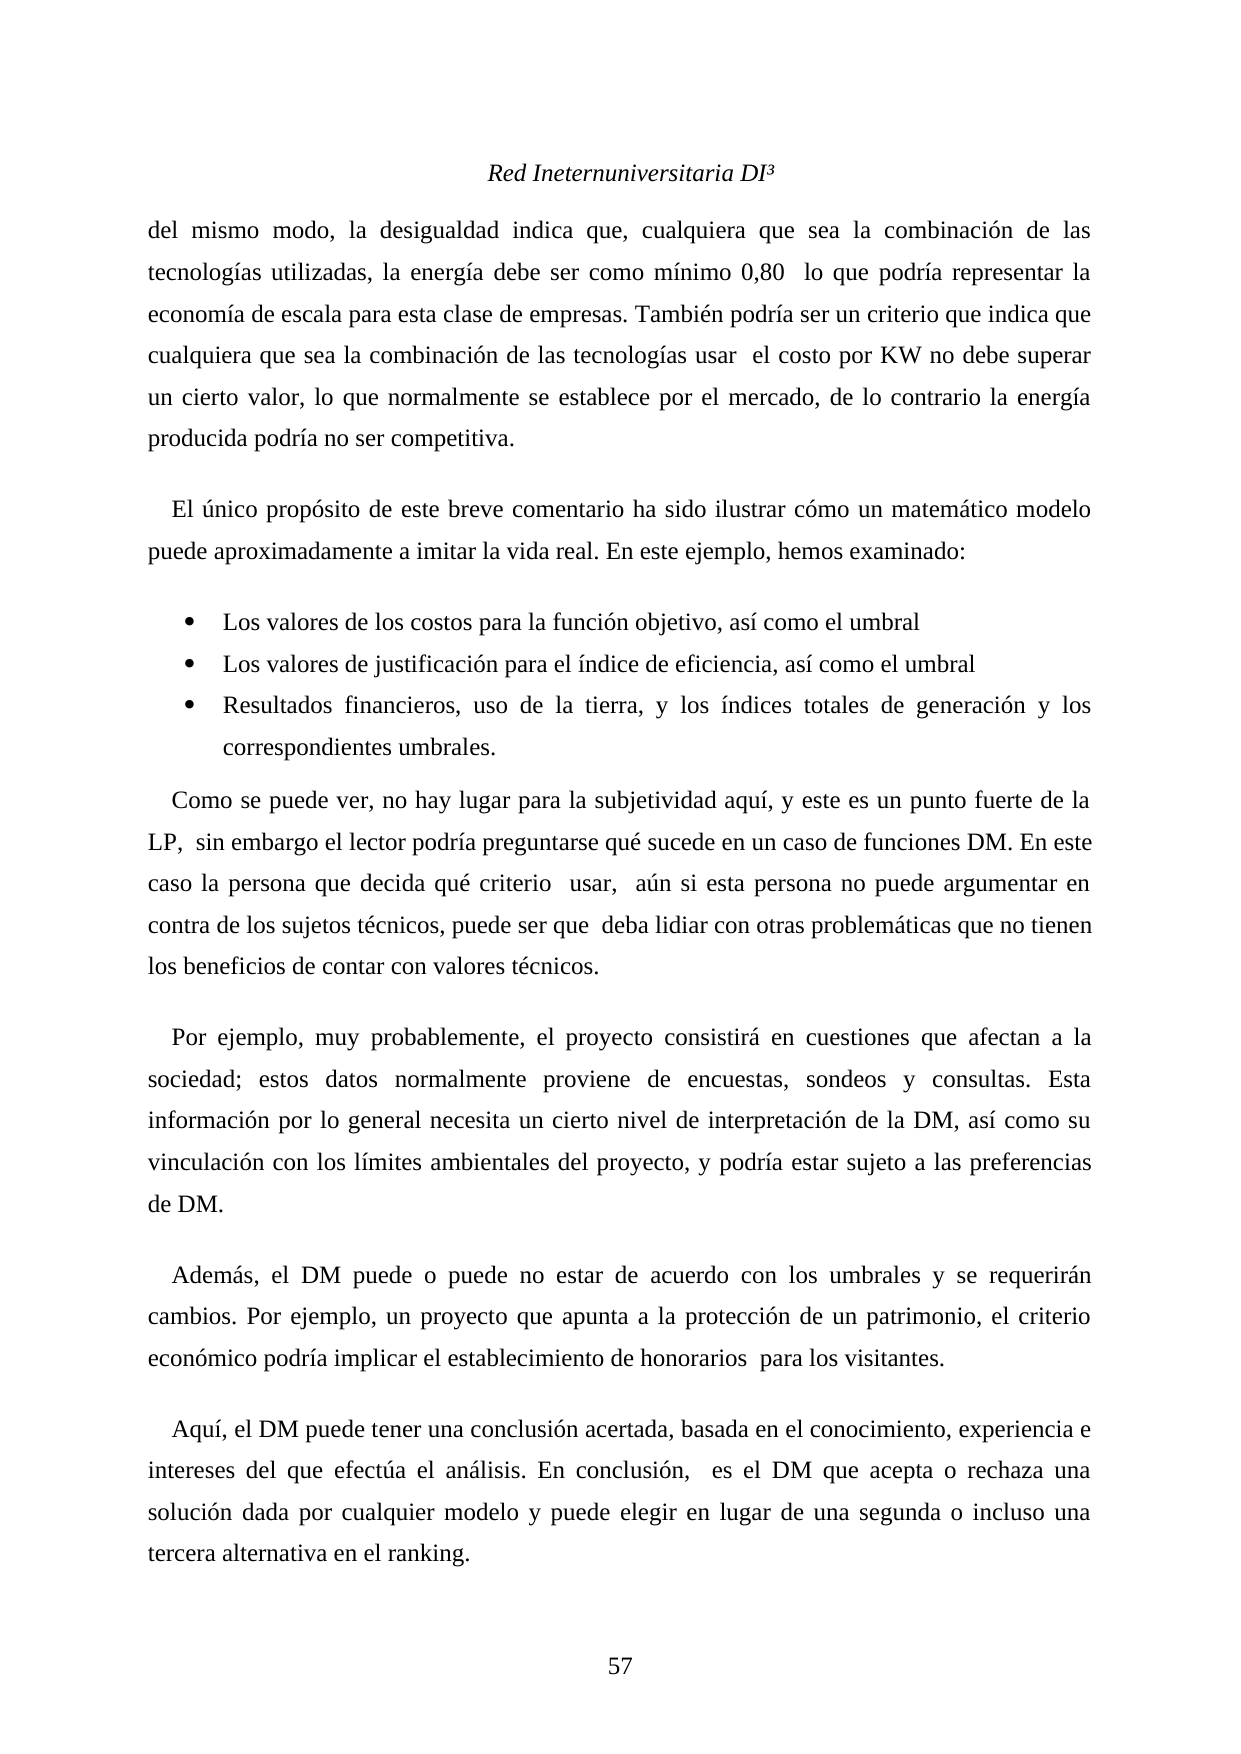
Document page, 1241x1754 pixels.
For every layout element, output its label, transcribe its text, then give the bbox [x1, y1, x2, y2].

text Por ejemplo, muy probablemente, el proyecto consistirá en cuestiones que afectan a la sociedad; estos datos normalmente proviene de encuestas, sondeos y consultas. Esta información por lo general necesita un cierto nivel de interpretación de la DM, así como su vinculación con los límites ambientales del proyecto, y podría estar sujeto a las preferencias de DM. [148, 1023, 1092, 1217]
text Como se puede ver, no hay lugar para la subjetividad aquí, y este es un punto fuerte de la LP, sin embargo el lector podría preguntarse qué sucede en un caso de funciones DM. En este caso la persona que decida qué criterio usar, aún si esta persona no puede argumentar en contra de los sujetos técnicos, puede ser que deba lidiar con otras problemáticas que no tienen los beneficios de contar con valores técnicos. [148, 786, 1092, 980]
text del mismo modo, la desigualdad indica que, cualquiera que sea la combinación de las tecnologías utilizadas, la energía debe ser como mínimo 0,80 lo que podría representar la economía de escala para esta clase de empresas. También podría ser un criterio que indica que cualquiera que sea la combinación de las tecnologías usar el costo por KW no debe superar un cierto valor, lo que normalmente se establece por el mercado, de lo contrario la energía producida podría no ser competitiva. [148, 217, 1092, 452]
list Resultados financieros, uso de la tierra, y los índices totales de generación y los correspondientes umbrales. [185, 691, 1092, 761]
list Los valores de los costos para la función objetivo, así como el umbral [185, 608, 1092, 636]
text Aquí, el DM puede tener una conclusión acertada, basada en el conocimiento, experiencia e intereses del que efectúa el análisis. En conclusión, es el DM que acepta o rechaza una solución dada por cualquier modelo y puede elegir en lugar de una segunda o incluso una tercera alternativa en el ranking. [148, 1415, 1092, 1567]
text El único propósito de este breve comentario ha sido ilustrar cómo un matemático modelo puede aproximadamente a imitar la vida real. En este ejemplo, hemos examinado: [148, 496, 1092, 565]
list Los valores de justificación para el índice de eficiencia, así como el umbral [185, 650, 1092, 677]
text Además, el DM puede o puede no estar de acuerdo con los umbrales y se requerirán cambios. Por ejemplo, un proyecto que apunta a la protección de un patrimonio, el criterio económico podría implicar el establecimiento de honorarios para los visitantes. [148, 1261, 1092, 1372]
